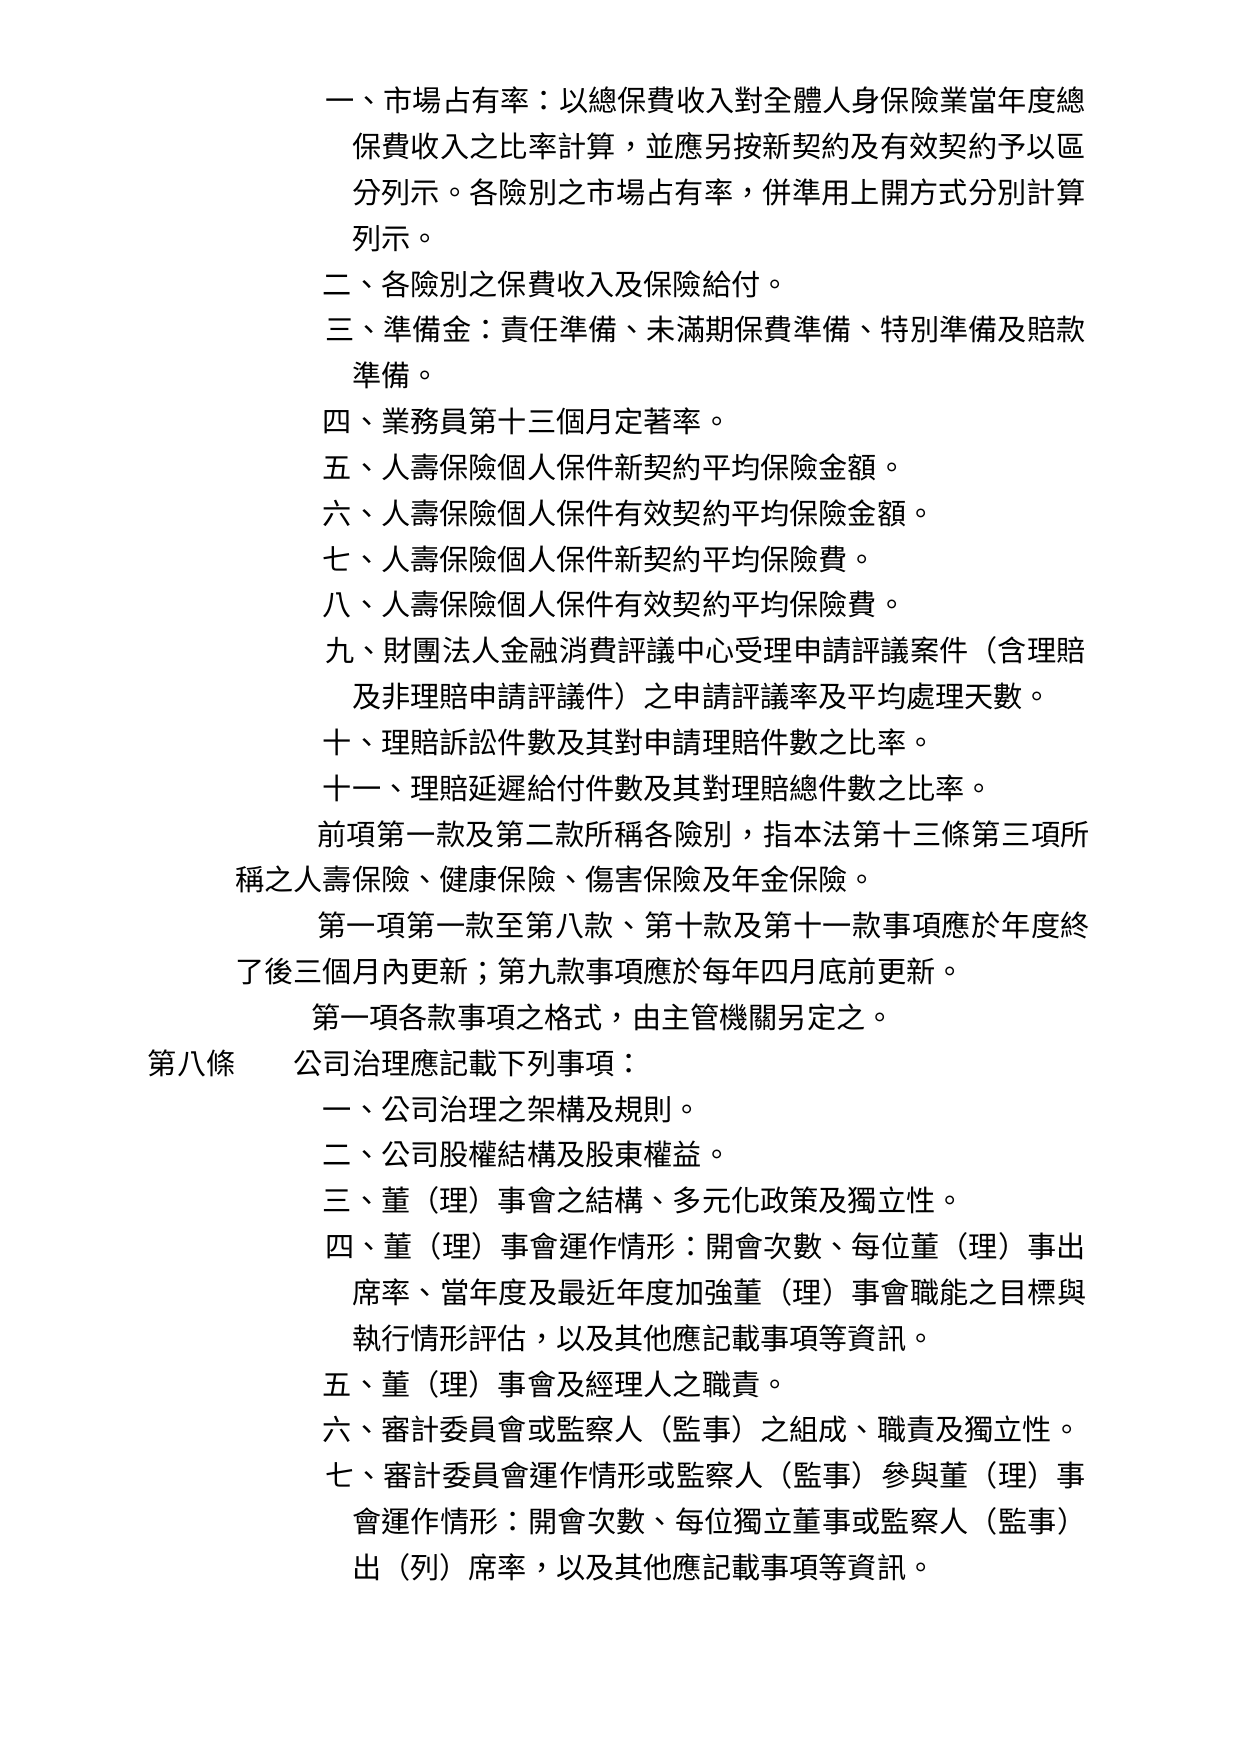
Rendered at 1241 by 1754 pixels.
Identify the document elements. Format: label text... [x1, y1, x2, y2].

text 五、董（理）事會及經理人之職責。 [148, 1358, 1088, 1404]
text 二、公司股權結構及股東權益。 [148, 1129, 1088, 1175]
text 一、公司治理之架構及規則。 [148, 1083, 1088, 1129]
text 八、人壽保險個人保件有效契約平均保險費。 [148, 579, 1088, 625]
text 四、業務員第十三個月定著率。 [148, 396, 1088, 442]
text 五、人壽保險個人保件新契約平均保險金額。 [148, 442, 1088, 487]
text 六、審計委員會或監察人（監事）之組成、職責及獨立性。 [148, 1404, 1088, 1450]
text 前項第一款及第二款所稱各險別，指本法第十三條第三項所稱之人壽保險、健康保險、傷害保險及年金保險。 [148, 808, 1092, 900]
text 七、人壽保險個人保件新契約平均保險費。 [148, 533, 1088, 579]
text 一、市場占有率：以總保費收入對全體人身保險業當年度總保費收入之比率計算，並應另按新契約及有效契約予以區分列示。各險別之市場占有率，併準用上開方式分別計算列示。 [148, 75, 1088, 258]
text 第一項第一款至第八款、第十款及第十一款事項應於年度終了後三個月內更新；第九款事項應於每年四月底前更新。 [148, 900, 1092, 992]
text 三、董（理）事會之結構、多元化政策及獨立性。 [148, 1175, 1088, 1221]
text 第一項各款事項之格式，由主管機關另定之。 [148, 992, 1092, 1037]
text 二、各險別之保費收入及保險給付。 [148, 258, 1088, 304]
text 第八條 公司治理應記載下列事項： [148, 1037, 1088, 1083]
text 七、審計委員會運作情形或監察人（監事）參與董（理）事會運作情形：開會次數、每位獨立董事或監察人（監事）出（列）席率，以及其他應記載事項等資訊。 [148, 1450, 1088, 1587]
text 六、人壽保險個人保件有效契約平均保險金額。 [148, 487, 1088, 533]
text 三、準備金：責任準備、未滿期保費準備、特別準備及賠款準備。 [148, 304, 1088, 396]
text 十、理賠訴訟件數及其對申請理賠件數之比率。 [148, 717, 1088, 762]
text 十一、理賠延遲給付件數及其對理賠總件數之比率。 [148, 762, 1088, 808]
text 四、董（理）事會運作情形：開會次數、每位董（理）事出席率、當年度及最近年度加強董（理）事會職能之目標與執行情形評估，以及其他應記載事項等資訊。 [148, 1221, 1088, 1358]
text 九、財團法人金融消費評議中心受理申請評議案件（含理賠及非理賠申請評議件）之申請評議率及平均處理天數。 [148, 625, 1088, 717]
